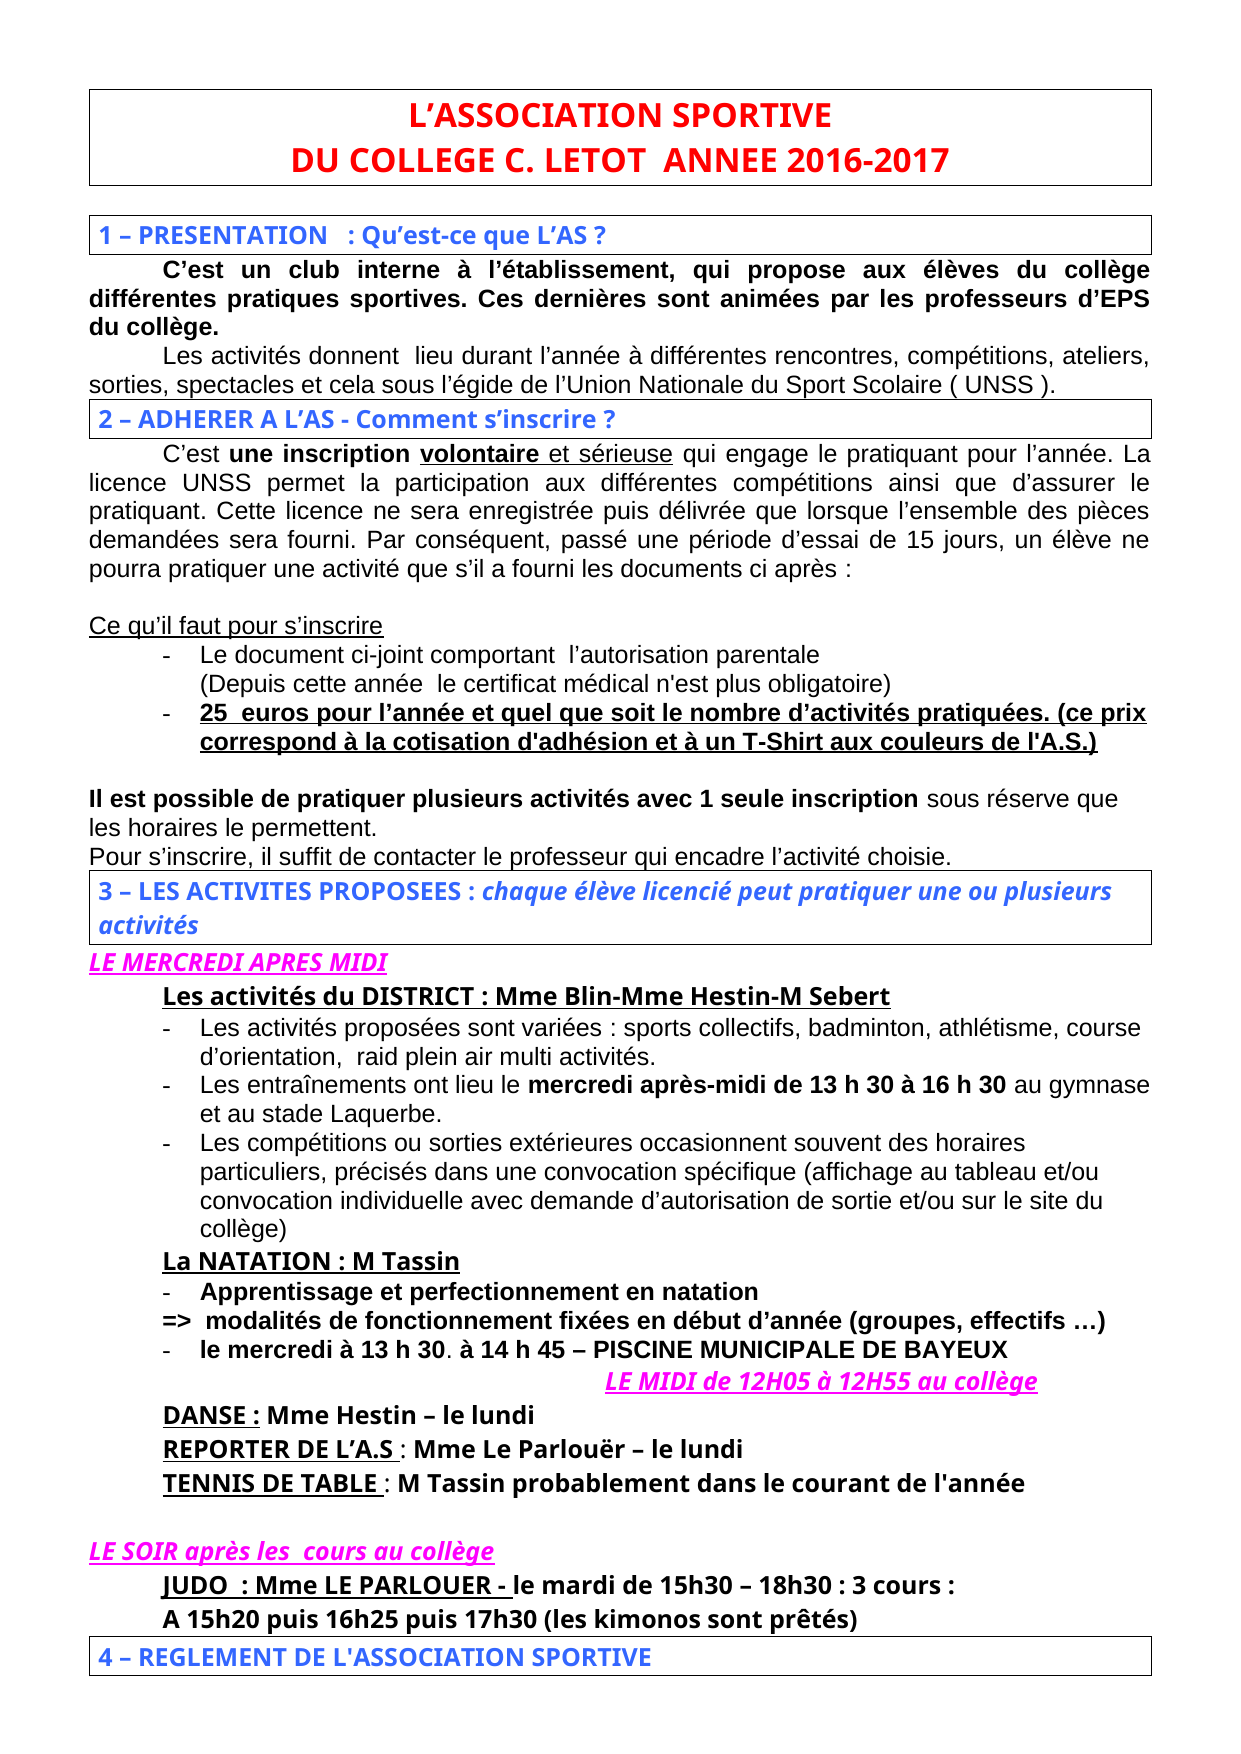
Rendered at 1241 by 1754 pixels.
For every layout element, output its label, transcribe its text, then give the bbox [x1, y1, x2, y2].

text A 15h20 puis 16h25 puis 17h30 (les kimonos sont prêtés) [89, 1602, 1152, 1636]
text LE MERCREDI APRES MIDI [89, 945, 1152, 979]
text LE SOIR après les cours au collège [89, 1534, 1152, 1568]
text LE MIDI de 12H05 à 12H55 au collège [89, 1364, 1152, 1398]
text 3 – LES ACTIVITES PROPOSEES : chaque élève licencié peut pratiquer une ou plusieurs activités [90, 871, 1151, 944]
subtitle L’ASSOCIATION SPORTIVE [90, 90, 1151, 134]
list Le document ci-joint comportant l’autorisation parentale [162, 640, 1152, 669]
text La NATATION : M Tassin [89, 1243, 1152, 1277]
text => modalités de fonctionnement fixées en début d’année (groupes, effectifs …) [162, 1306, 1152, 1335]
text Il est possible de pratiquer plusieurs activités avec 1 seule inscription sous réserve que les horaires le permettent. [89, 784, 1152, 842]
text JUDO : Mme LE PARLOUER - le mardi de 15h30 – 18h30 : 3 cours : [89, 1568, 1152, 1602]
list Les activités proposées sont variées : sports collectifs, badminton, athlétisme, course d’orientation, raid plein air multi activités. [162, 1013, 1152, 1070]
text TENNIS DE TABLE : M Tassin probablement dans le courant de l'année [89, 1466, 1152, 1500]
list (Depuis cette année le certificat médical n'est plus obligatoire) [162, 669, 1152, 698]
subtitle DU COLLEGE C. LETOT ANNEE 2016-2017 [90, 134, 1151, 185]
text 2 – ADHERER A L’AS - Comment s’inscrire ? [90, 400, 1151, 438]
text 1 – PRESENTATION : Qu’est-ce que L’AS ? [90, 216, 1151, 254]
text C’est une inscription volontaire et sérieuse qui engage le pratiquant pour l’année. La licence UNSS permet la participation aux différentes compétitions ainsi que d’assurer le pratiquant. Cette licence ne sera enregistrée puis délivrée que lorsque l’ensemble des pièces demandées sera fourni. Par conséquent, passé une période d’essai de 15 jours, un élève ne pourra pratiquer une activité que s’il a fourni les documents ci après : [89, 439, 1152, 583]
list Apprentissage et perfectionnement en natation [162, 1277, 1152, 1306]
list le mercredi à 13 h 30. à 14 h 45 – PISCINE MUNICIPALE DE BAYEUX [162, 1335, 1152, 1364]
list 25 euros pour l’année et quel que soit le nombre d’activités pratiquées. (ce prix correspond à la cotisation d'adhésion et à un T-Shirt aux couleurs de l'A.S.) [162, 698, 1152, 755]
text DANSE : Mme Hestin – le lundi [89, 1398, 1152, 1432]
list Les compétitions ou sorties extérieures occasionnent souvent des horaires particuliers, précisés dans une convocation spécifique (affichage au tableau et/ou convocation individuelle avec demande d’autorisation de sortie et/ou sur le site du collège) [162, 1128, 1152, 1243]
text Les activités donnent lieu durant l’année à différentes rencontres, compétitions, ateliers, sorties, spectacles et cela sous l’égide de l’Union Nationale du Sport Scolaire ( UNSS ). [89, 341, 1152, 398]
list Les entraînements ont lieu le mercredi après-midi de 13 h 30 à 16 h 30 au gymnase et au stade Laquerbe. [162, 1070, 1152, 1128]
text 4 – REGLEMENT DE L'ASSOCIATION SPORTIVE [90, 1637, 1151, 1675]
text Pour s’inscrire, il suffit de contacter le professeur qui encadre l’activité choisie. [89, 842, 1152, 870]
text Ce qu’il faut pour s’inscrire [89, 611, 1152, 640]
text REPORTER DE L’A.S : Mme Le Parlouër – le lundi [89, 1432, 1152, 1466]
text Les activités du DISTRICT : Mme Blin-Mme Hestin-M Sebert [89, 979, 1152, 1013]
text C’est un club interne à l’établissement, qui propose aux élèves du collège différentes pratiques sportives. Ces dernières sont animées par les professeurs d’EPS du collège. [89, 255, 1152, 341]
